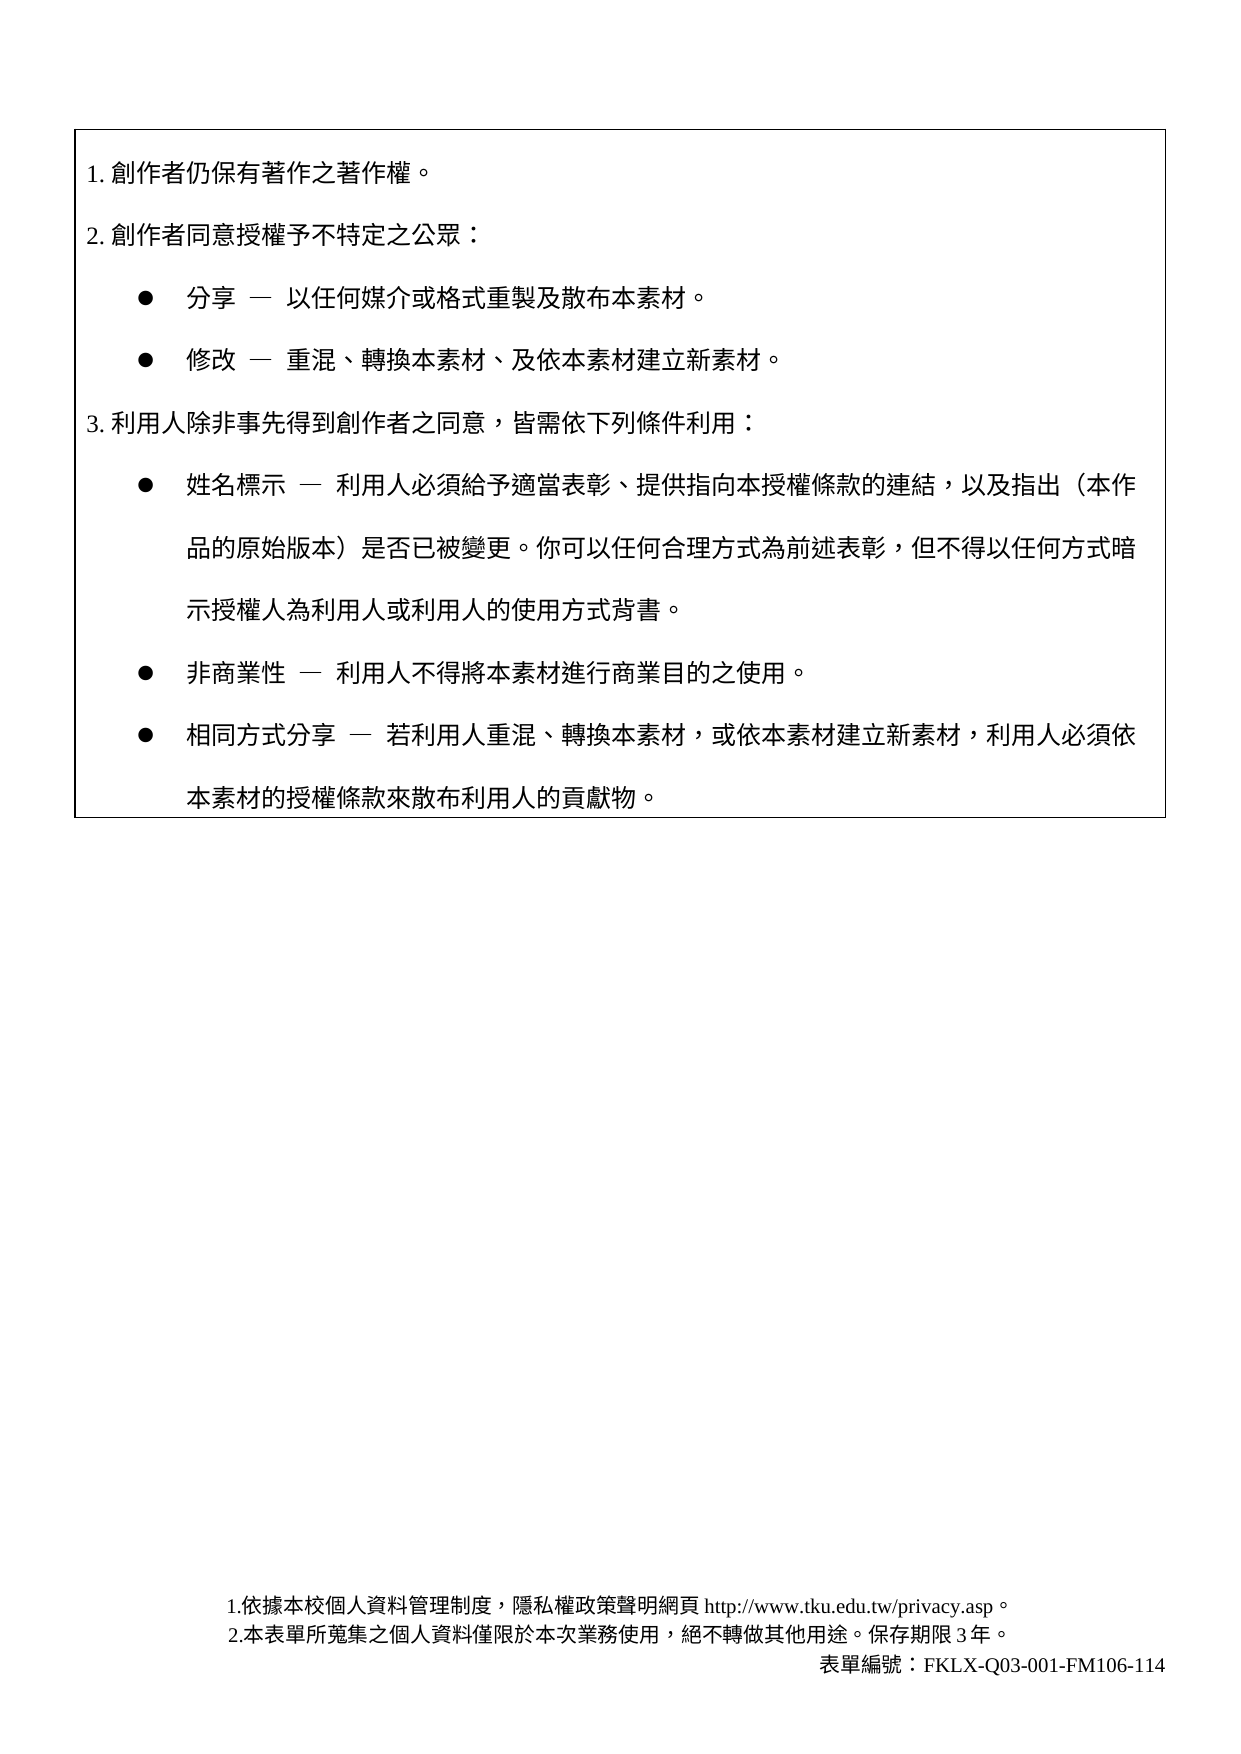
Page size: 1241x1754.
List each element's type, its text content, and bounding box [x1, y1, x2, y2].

table_cell 1. 創作者仍保有著作之著作權。 2. 創作者同意授權予不特定之公眾： 分享 — 以任何媒介或格式重製及散布本素材。 修改 — 重混、轉換本素材、及依本素材建立新素材。 3. 利用人除非事先得到創作者之同意，皆需依下列條件利用： 姓名標示 — 利用人必須給予適當表彰、提供指向本授權條款的連結，以及指出（本作品的原始版本）是否已被變更。你可以任何合理方式為前述表彰，但不得以任何方式暗示授權人為利用人或利用人的使用方式背書。 非商業性 — 利用人不得將本素材進行商業目的之使用。 相同方式分享 — 若利用人重混、轉換本素材，或依本素材建立新素材，利用人必須依本素材的授權條款來散布利用人的貢獻物。 [76, 130, 1165, 817]
